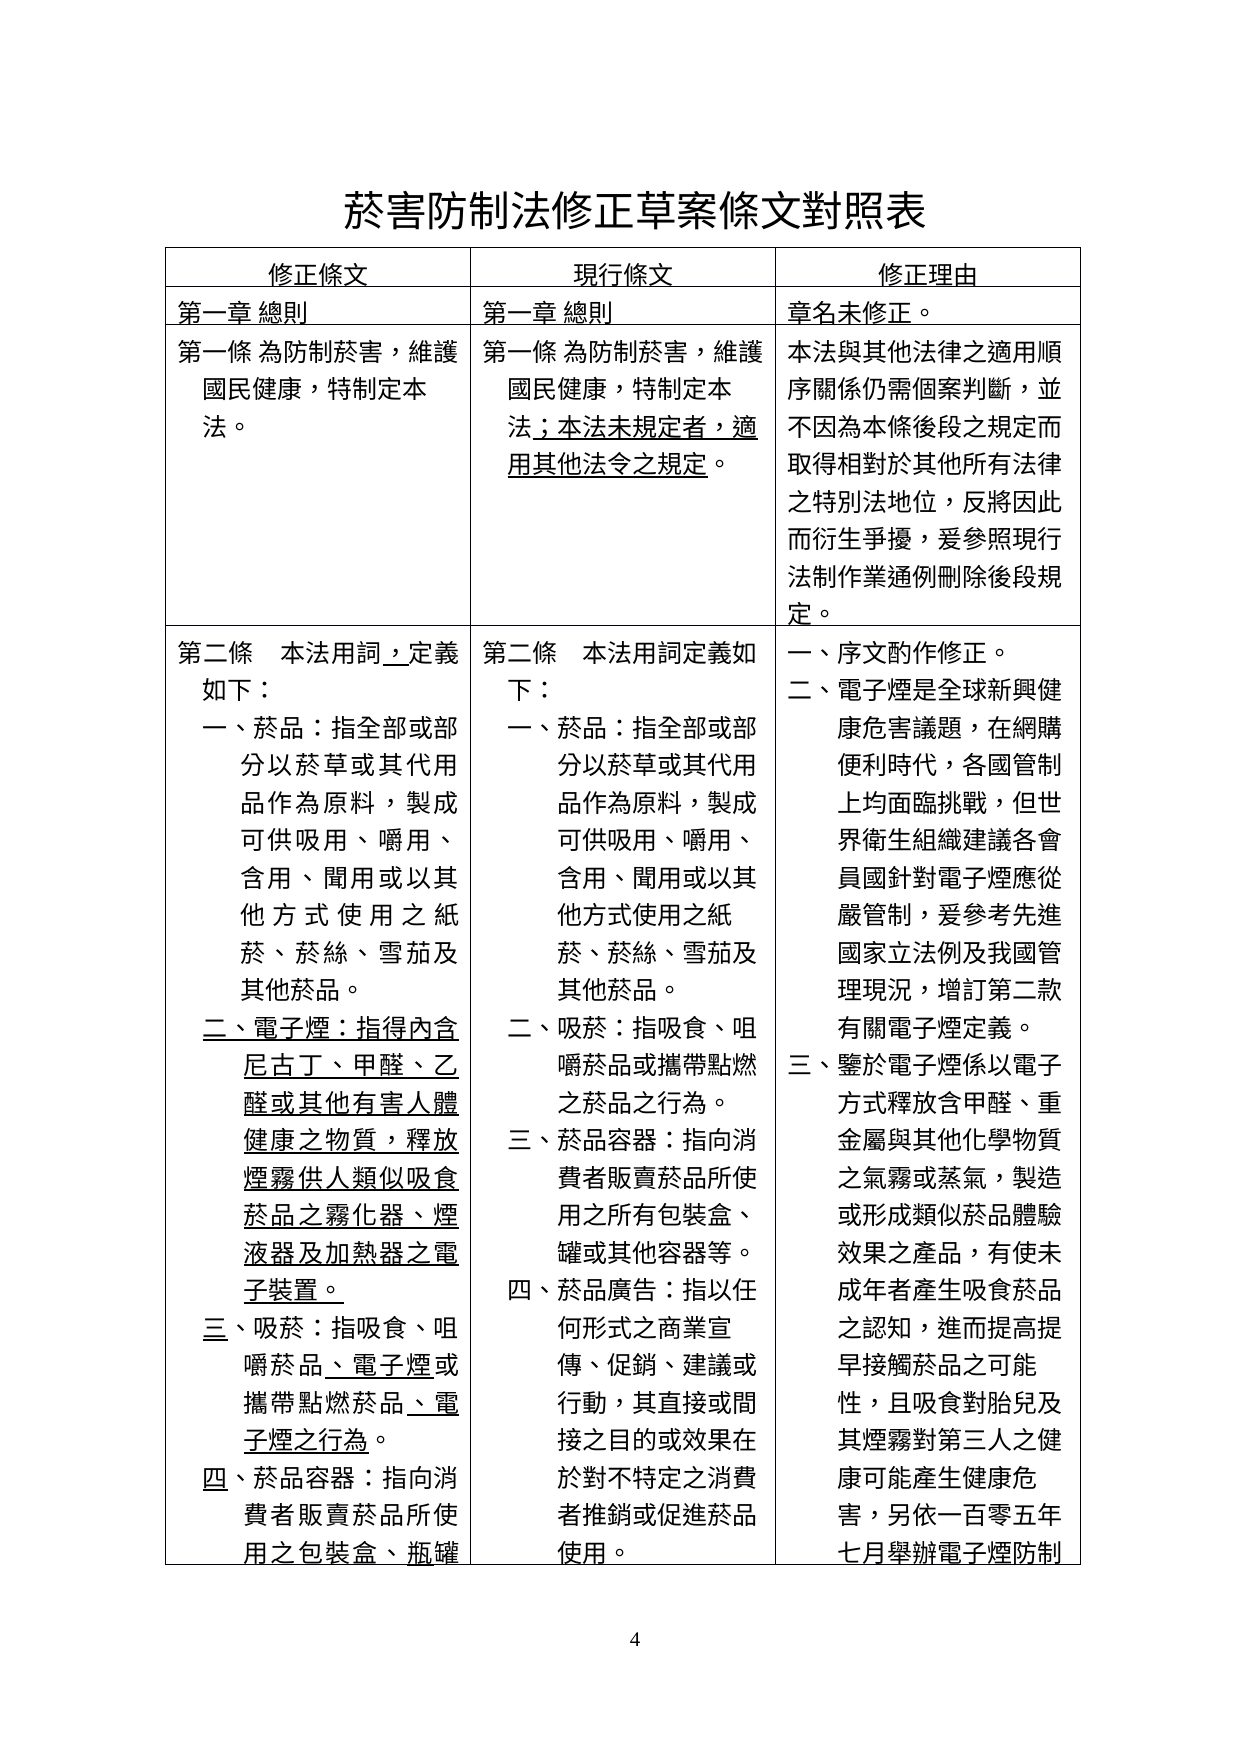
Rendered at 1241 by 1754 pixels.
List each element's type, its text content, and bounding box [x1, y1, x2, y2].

table_cell 第二條 本法用詞定義如下： 一、菸品：指全部或部分以菸草或其代用品作為原料，製成可供吸用、嚼用、含用、聞用或以其他方式使用之紙菸、菸絲、雪茄及其他菸品。 二、吸菸：指吸食、咀嚼菸品或攜帶點燃之菸品之行為。 三、菸品容器：指向消費者販賣菸品所使用之所有包裝盒、罐或其他容器等。 四、菸品廣告：指以任何形式之商業宣傳、促銷、建議或行動，其直接或間接之目的或效果在於對不特定之消費者推銷或促進菸品使用。 [471, 626, 775, 1564]
table_header 現行條文 [471, 248, 775, 286]
text 菸害防制法修正草案條文對照表 [177, 164, 1092, 239]
table_header 修正理由 [776, 248, 1080, 286]
table_cell 一、序文酌作修正。 二、電子煙是全球新興健康危害議題，在網購便利時代，各國管制上均面臨挑戰，但世界衛生組織建議各會員國針對電子煙應從嚴管制，爰參考先進國家立法例及我國管理現況，增訂第二款有關電子煙定義。 三、鑒於電子煙係以電子方式釋放含甲醛、重金屬與其他化學物質之氣霧或蒸氣，製造或形成類似菸品體驗效果之產品，有使未成年者產生吸食菸品之認知，進而提高提早接觸菸品之可能性，且吸食對胎兒及其煙霧對第三人之健康可能產生健康危害，另依一百零五年七月舉辦電子煙防制 [776, 626, 1080, 1564]
table_cell 第二條 本法用詞，定義如下： 一、菸品：指全部或部分以菸草或其代用品作為原料，製成可供吸用、嚼用、含用、聞用或以其他方式使用之紙菸、菸絲、雪茄及其他菸品。 二、電子煙：指得內含尼古丁、甲醛、乙醛或其他有害人體健康之物質，釋放煙霧供人類似吸食菸品之霧化器、煙液器及加熱器之電子裝置。 三、吸菸：指吸食、咀嚼菸品、電子煙或攜帶點燃菸品、電子煙之行為。 四、菸品容器：指向消費者販賣菸品所使用之包裝盒、瓶罐 [166, 626, 470, 1564]
table_cell 章名未修正。 [776, 287, 1080, 324]
table_cell 第一章 總則 [471, 287, 775, 324]
table_cell 本法與其他法律之適用順序關係仍需個案判斷，並不因為本條後段之規定而取得相對於其他所有法律之特別法地位，反將因此而衍生爭擾，爰參照現行法制作業通例刪除後段規定。 [776, 325, 1080, 625]
table_cell 第一條 為防制菸害，維護國民健康，特制定本法。 [166, 325, 470, 625]
table_header 修正條文 [166, 248, 470, 286]
table_cell 第一條 為防制菸害，維護國民健康，特制定本法；本法未規定者，適用其他法令之規定。 [471, 325, 775, 625]
table_cell 第一章 總則 [166, 287, 470, 324]
